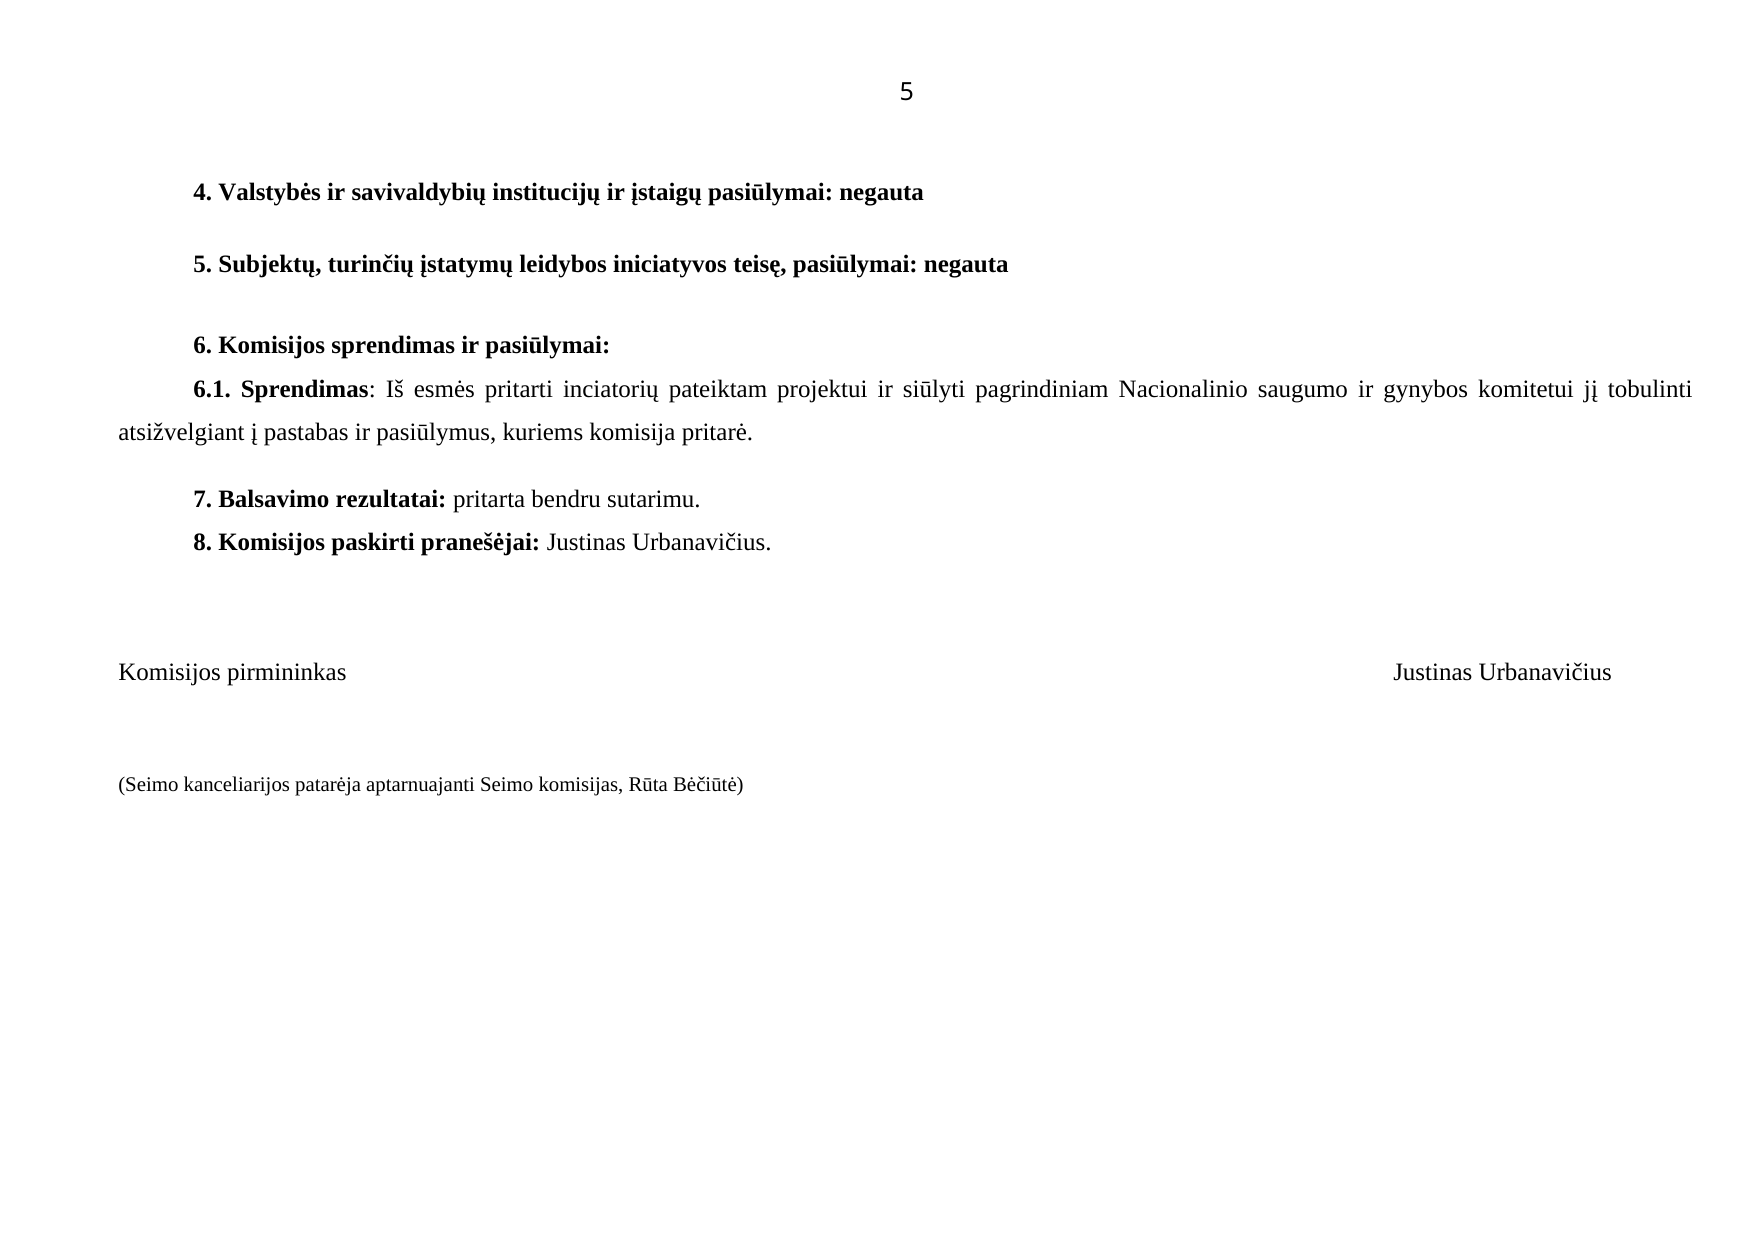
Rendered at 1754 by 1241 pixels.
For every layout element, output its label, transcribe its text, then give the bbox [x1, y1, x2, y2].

text 5. Subjektų, turinčių įstatymų leidybos iniciatyvos teisę, pasiūlymai: negauta [118, 249, 1695, 278]
text 8. Komisijos paskirti pranešėjai: Justinas Urbanavičius. [118, 527, 1695, 556]
text Komisijos pirmininkas (Parašas) Justinas Urbanavičius [118, 657, 1695, 685]
text 7. Balsavimo rezultatai: pritarta bendru sutarimu. [118, 484, 1695, 513]
text (Seimo kanceliarijos patarėja aptarnuajanti Seimo komisijas, Rūta Bėčiūtė) [118, 772, 1695, 796]
text 6.1. Sprendimas: Iš esmės pritarti inciatorių pateiktam projektui ir siūlyti pagrindiniam Nacionalinio saugumo ir gynybos komitetui jį tobulinti atsižvelgiant į pastabas ir pasiūlymus, kuriems komisija pritarė. [118, 374, 1695, 446]
text 6. Komisijos sprendimas ir pasiūlymai: [118, 331, 1695, 359]
text 4. Valstybės ir savivaldybių institucijų ir įstaigų pasiūlymai: negauta [118, 177, 1695, 206]
